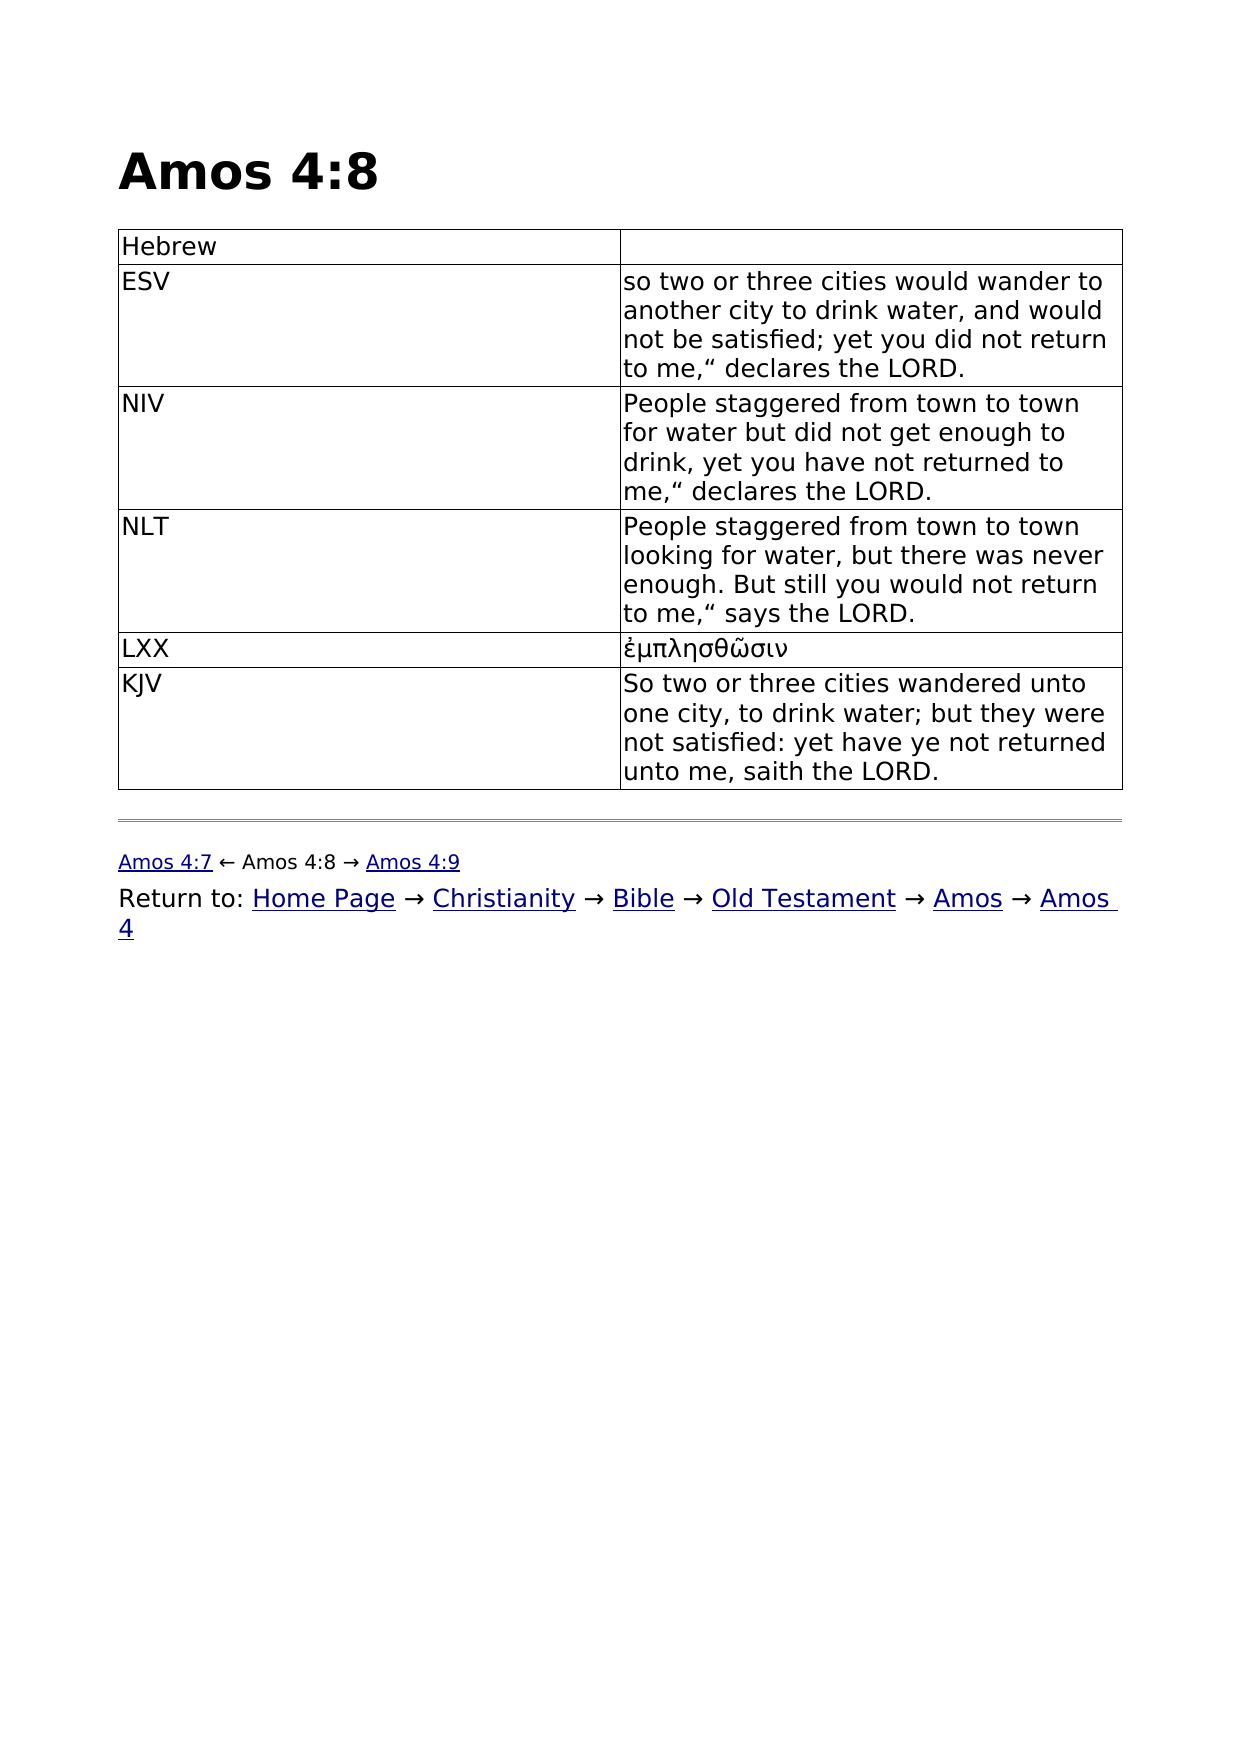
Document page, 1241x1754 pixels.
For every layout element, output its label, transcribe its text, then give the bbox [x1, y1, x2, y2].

table_cell ESV [119, 265, 620, 386]
table_header Hebrew [119, 230, 620, 264]
table_header [621, 230, 1122, 264]
table_cell LXX [119, 633, 620, 667]
table_cell so two or three cities would wander to another city to drink water, and would not be satisfied; yet you did not return to me,“ declares the LORD. [621, 265, 1122, 386]
text Return to: Home Page → Christianity → Bible → Old Testament → Amos → Amos 4 [118, 884, 1122, 943]
table_cell NLT [119, 510, 620, 632]
subtitle Amos 4:8 [118, 143, 1122, 201]
table_cell KJV [119, 668, 620, 789]
table_cell People staggered from town to town looking for water, but there was never enough. But still you would not return to me,“ says the LORD. [621, 510, 1122, 632]
table_cell NIV [119, 387, 620, 509]
table_cell So two or three cities wandered unto one city, to drink water; but they were not satisfied: yet have ye not returned unto me, saith the LORD. [621, 668, 1122, 789]
table_cell People staggered from town to town for water but did not get enough to drink, yet you have not returned to me,“ declares the LORD. [621, 387, 1122, 509]
table_cell ἐμπλησθῶσιν [621, 633, 1122, 667]
text Amos 4:7 ← Amos 4:8 → Amos 4:9 [118, 851, 1122, 884]
